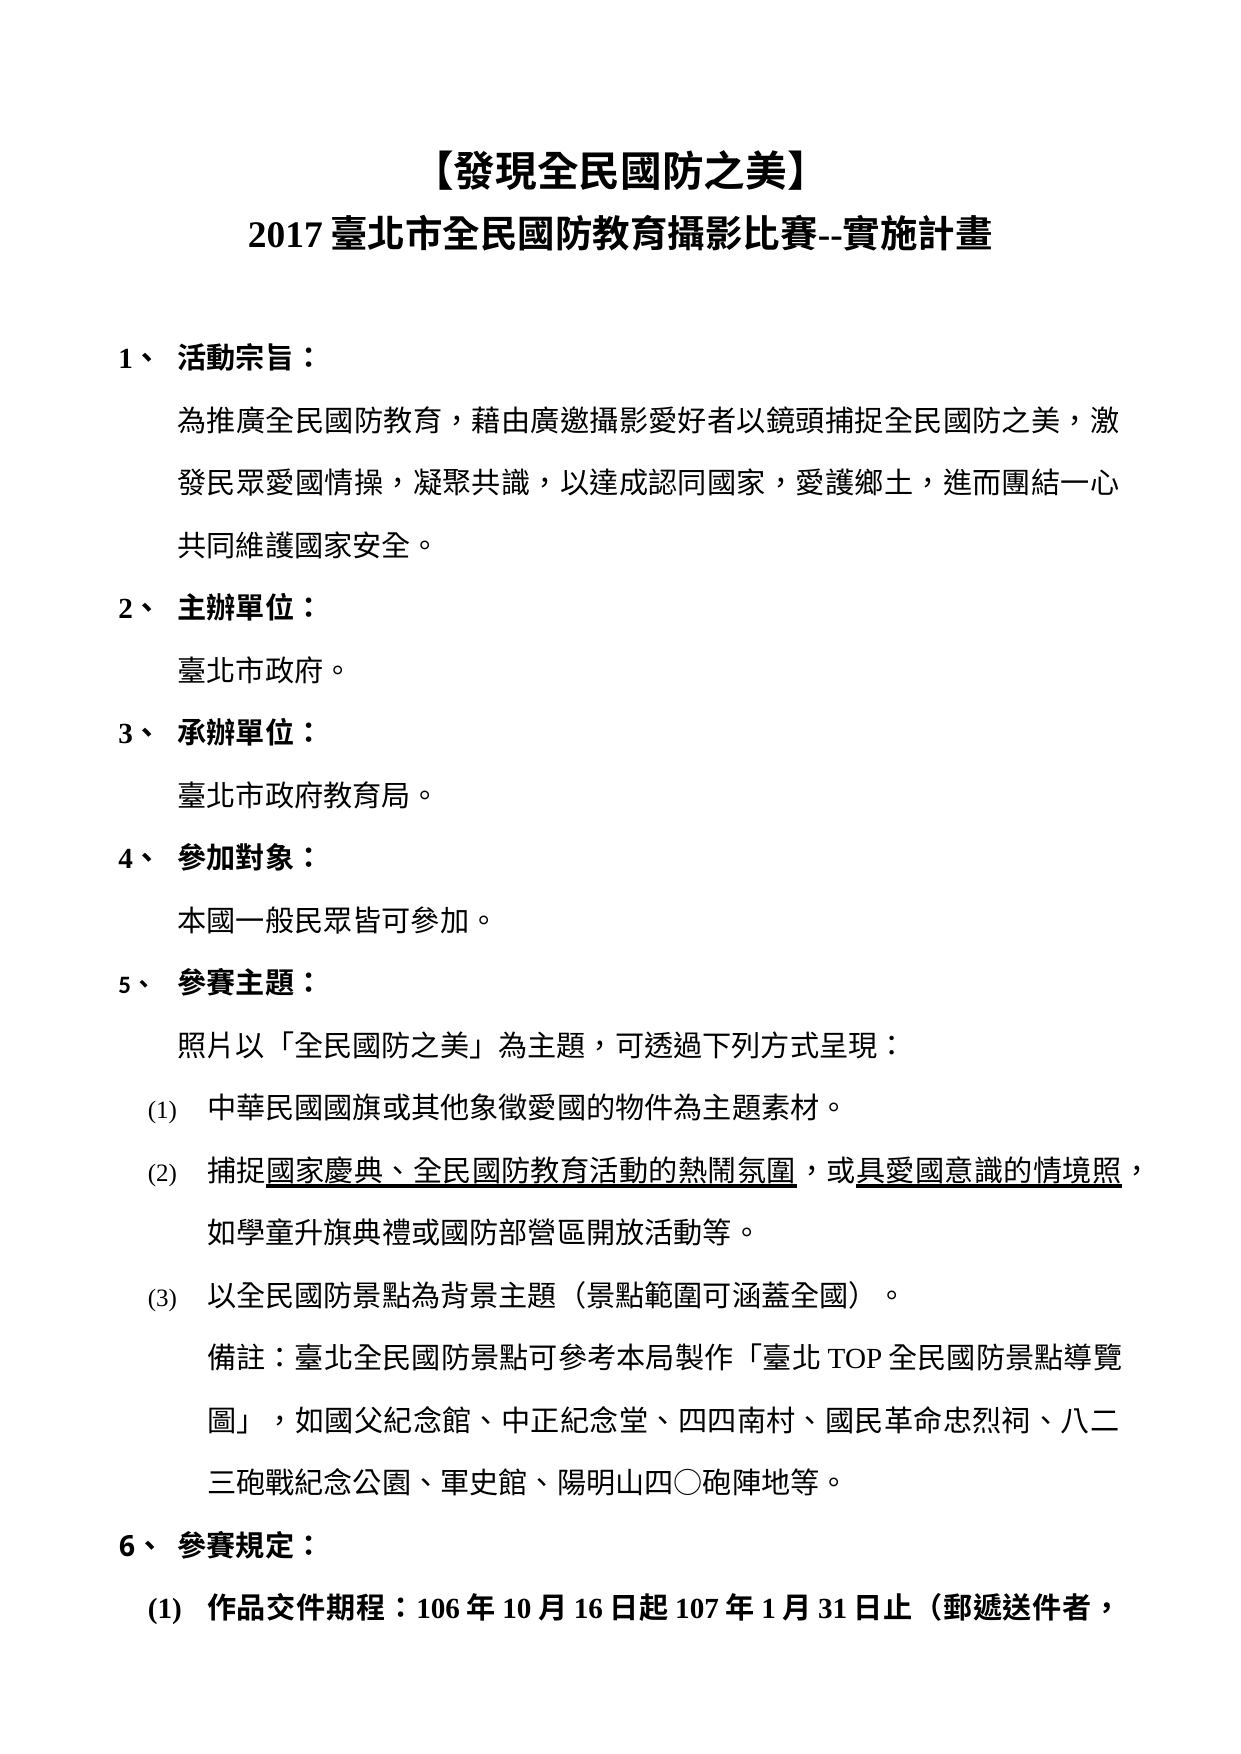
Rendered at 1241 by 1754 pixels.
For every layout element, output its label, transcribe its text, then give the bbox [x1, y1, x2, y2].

list 中華民國國旗或其他象徵愛國的物件為主題素材。 [148, 1064, 1122, 1127]
text 臺北市政府。 [177, 627, 1122, 689]
list 活動宗旨： [118, 314, 1122, 377]
list 作品交件期程：106年10月16日起107年1月31日止（郵遞送件者， [148, 1564, 1122, 1627]
list 參加對象： [118, 814, 1122, 877]
list 參賽主題： [118, 939, 1122, 1002]
text 臺北市政府教育局。 [177, 752, 1122, 814]
list 捕捉國家慶典、全民國防教育活動的熱鬧氛圍，或具愛國意識的情境照，如學童升旗典禮或國防部營區開放活動等。 [148, 1127, 1122, 1252]
list 以全民國防景點為背景主題（景點範圍可涵蓋全國）。 [148, 1252, 1122, 1314]
list 承辦單位： [118, 689, 1122, 752]
text 照片以「全民國防之美」為主題，可透過下列方式呈現： [177, 1002, 1122, 1064]
text 本國一般民眾皆可參加。 [177, 877, 1122, 939]
text 備註：臺北全民國防景點可參考本局製作「臺北TOP全民國防景點導覽圖」，如國父紀念館、中正紀念堂、四四南村、國民革命忠烈祠、八二三砲戰紀念公園、軍史館、陽明山四○砲陣地等。 [207, 1314, 1122, 1502]
text 2017臺北市全民國防教育攝影比賽--實施計畫 [118, 189, 1122, 252]
text 為推廣全民國防教育，藉由廣邀攝影愛好者以鏡頭捕捉全民國防之美，激發民眾愛國情操，凝聚共識，以達成認同國家，愛護鄉土，進而團結一心，共同維護國家安全。 [177, 377, 1122, 564]
list 主辦單位： [118, 564, 1122, 627]
list 參賽規定： [118, 1502, 1122, 1564]
text 【發現全民國防之美】 [118, 127, 1122, 189]
